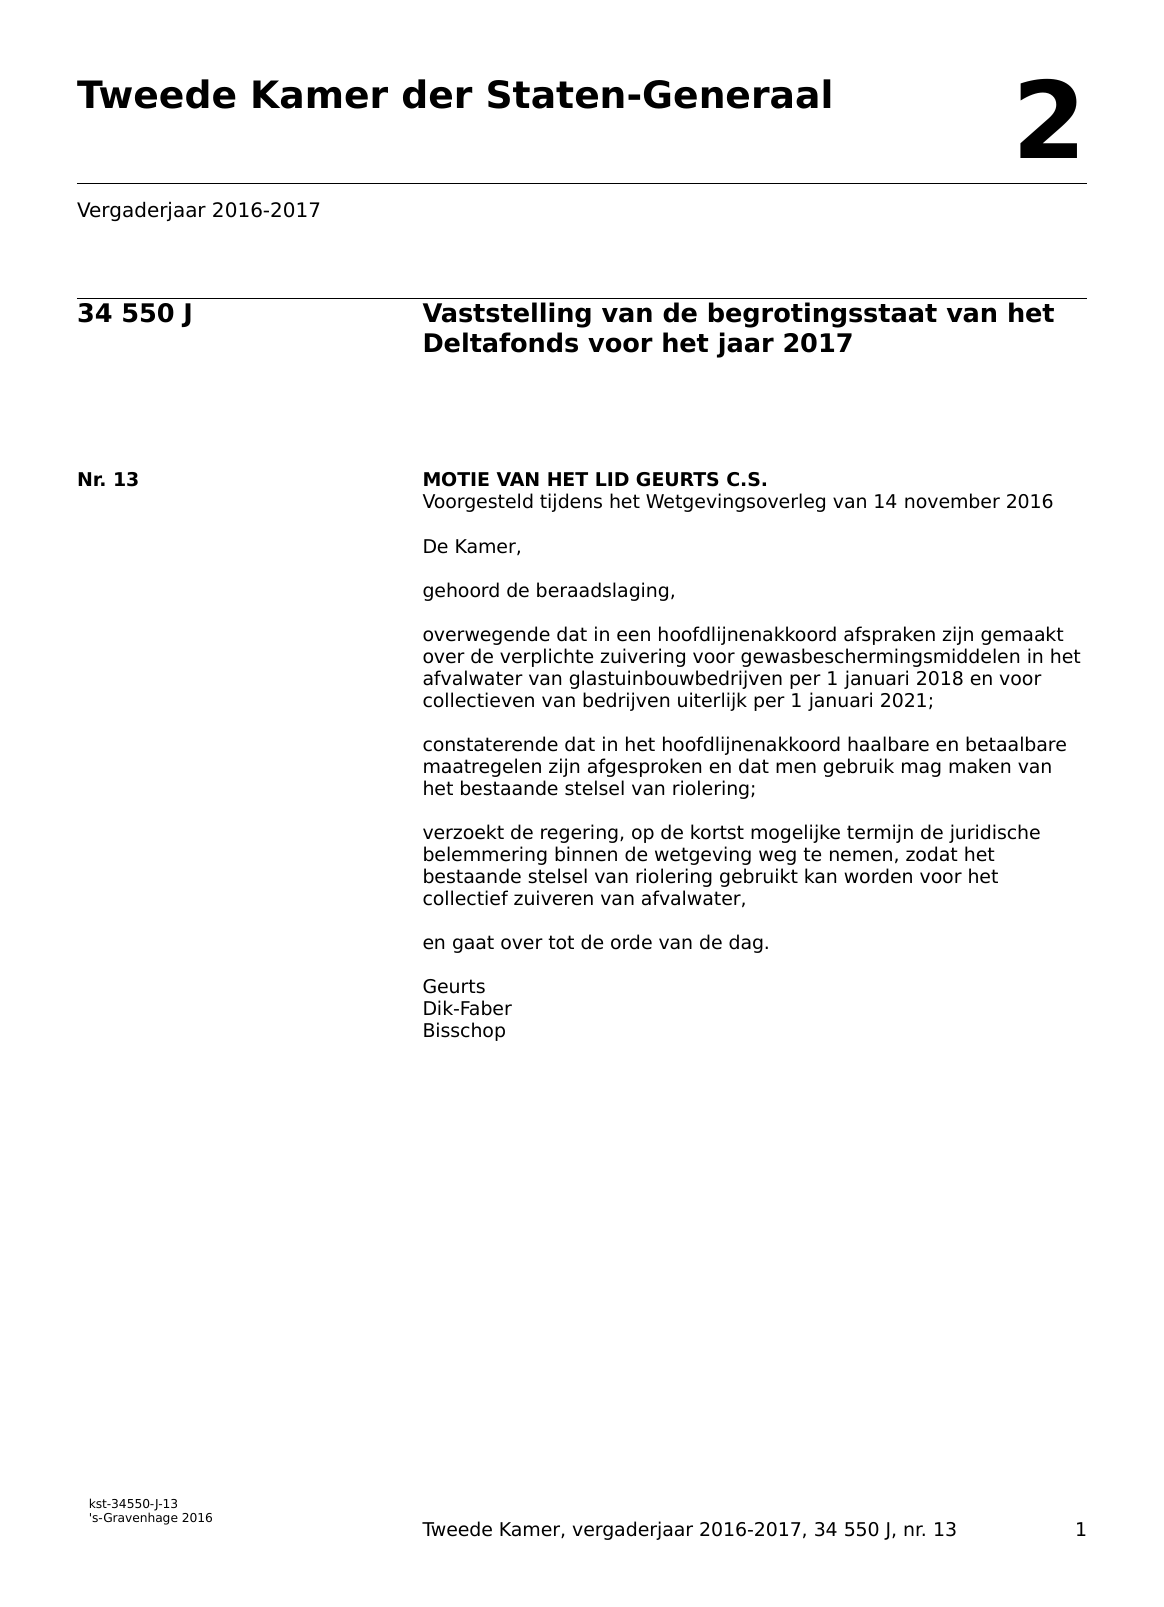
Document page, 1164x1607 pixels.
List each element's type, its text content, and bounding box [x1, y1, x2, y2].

text constaterende dat in het hoofdlijnenakkoord haalbare en betaalbare maatregelen zijn afgesproken en dat men gebruik mag maken van het bestaande stelsel van riolering; [422, 734, 1087, 800]
text Bisschop [422, 1020, 1087, 1042]
text en gaat over tot de orde van de dag. [422, 932, 1087, 954]
text De Kamer, [422, 536, 1087, 557]
table_cell Vergaderjaar 2016-2017 [77, 184, 1087, 298]
text Voorgesteld tijdens het Wetgevingsoverleg van 14 november 2016 [422, 491, 1087, 513]
text verzoekt de regering, op de kortst mogelijke termijn de juridische belemmering binnen de wetgeving weg te nemen, zodat het bestaande stelsel van riolering gebruikt kan worden voor het collectief zuiveren van afvalwater, [422, 822, 1087, 910]
table_header Tweede Kamer der Staten-Generaal [77, 59, 886, 183]
text Dik-Faber [422, 998, 1087, 1020]
text gehoord de beraadslaging, [422, 580, 1087, 602]
table_header 2 [886, 59, 1087, 183]
text kst-34550-J-13 [88, 1497, 323, 1511]
text overwegende dat in een hoofdlijnenakkoord afspraken zijn gemaakt over de verplichte zuivering voor gewasbeschermingsmiddelen in het afvalwater van glastuinbouwbedrijven per 1 januari 2018 en voor collectieven van bedrijven uiterlijk per 1 januari 2021; [422, 624, 1087, 712]
subtitle Nr. 13 MOTIE VAN HET LID GEURTS C.S. [77, 469, 1087, 491]
text 's-Gravenhage 2016 [88, 1511, 323, 1525]
subtitle 34 550 J Vaststelling van de begrotingsstaat van het Deltafonds voor het jaar 2017 [77, 299, 1087, 358]
text Geurts [422, 976, 1087, 998]
